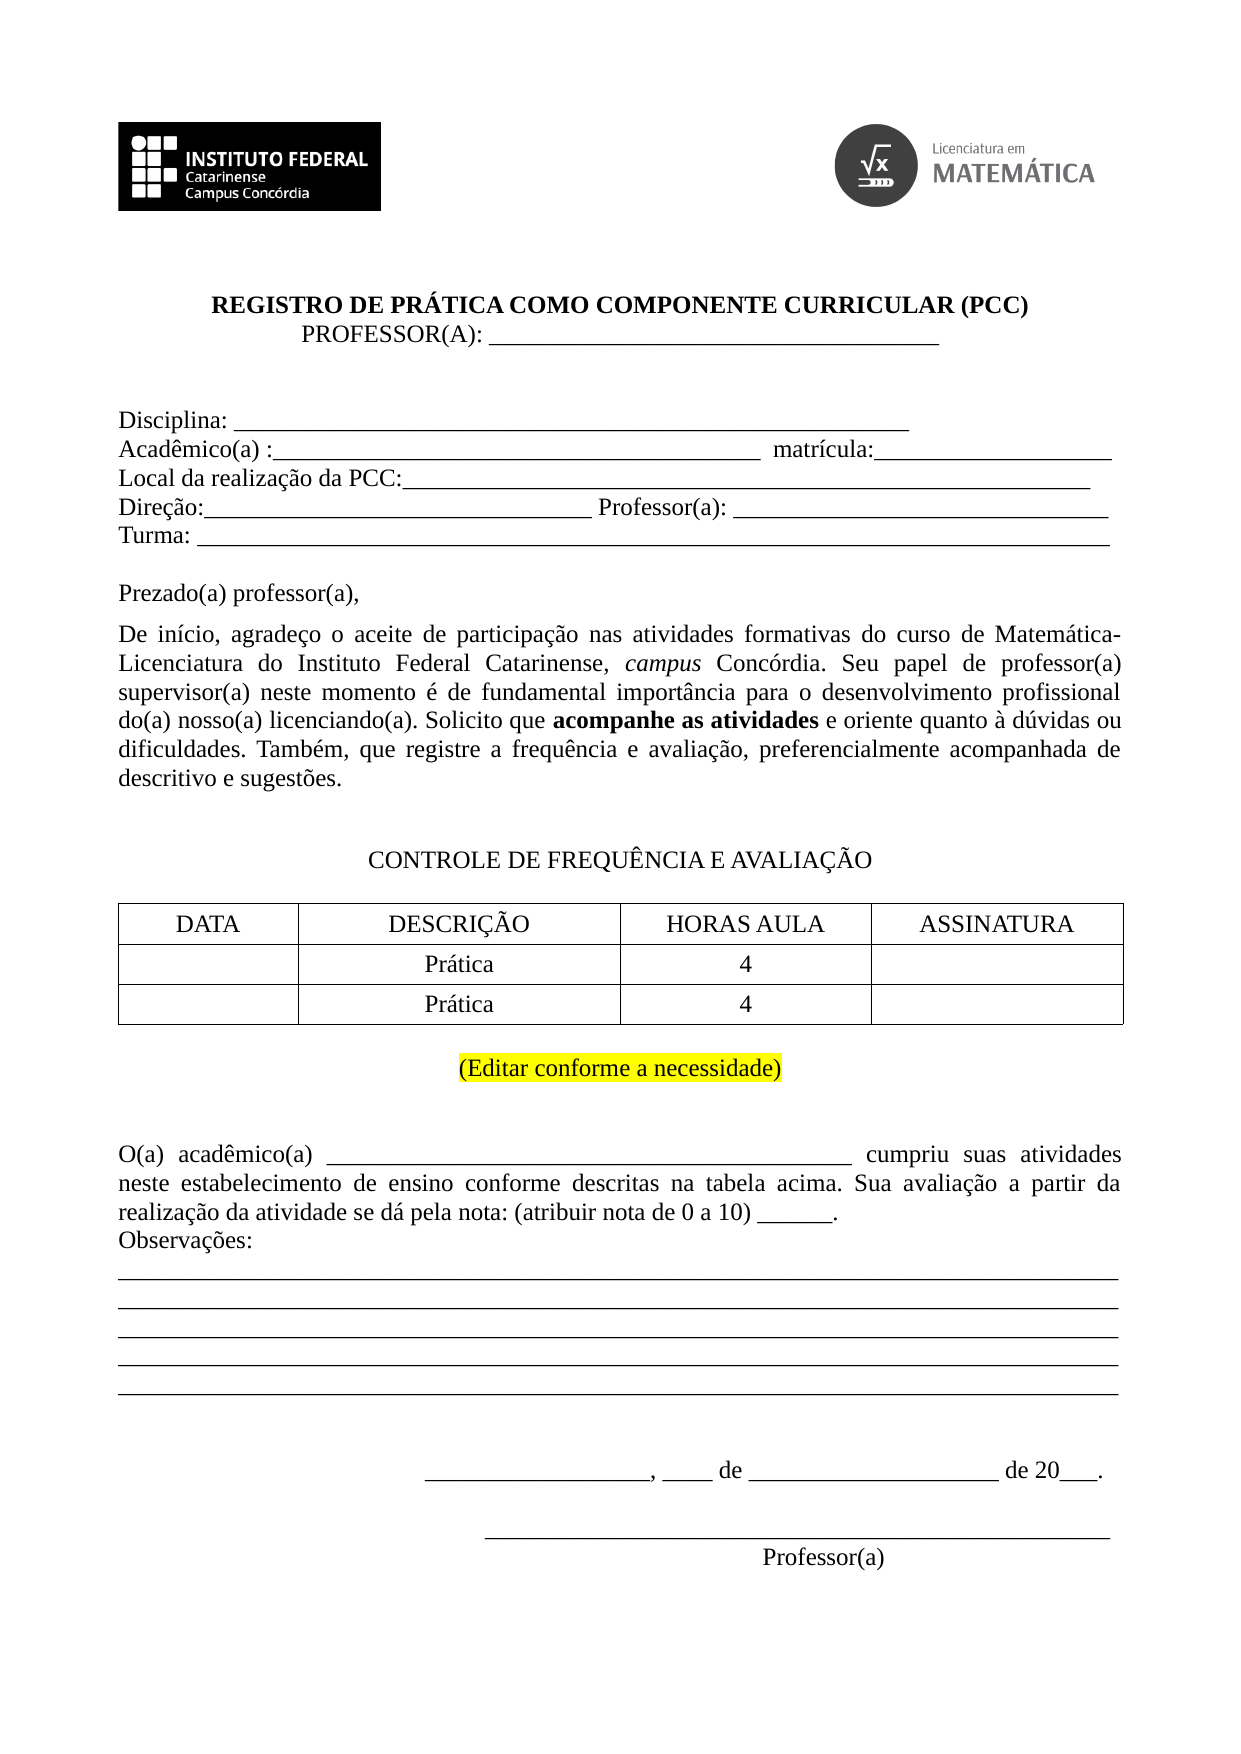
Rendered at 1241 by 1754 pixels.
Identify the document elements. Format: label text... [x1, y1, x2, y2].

text O(a) acadêmico(a) __________________________________________ cumpriu suas atividades neste estabelecimento de ensino conforme descritas na tabela acima. Sua avaliação a partir da realização da atividade se dá pela nota: (atribuir nota de 0 a 10) ______. [118, 1139, 1122, 1225]
text CONTROLE DE FREQUÊNCIA E AVALIAÇÃO [118, 846, 1122, 874]
text REGISTRO DE PRÁTICA COMO COMPONENTE CURRICULAR (PCC) [118, 291, 1122, 319]
table_cell [872, 985, 1123, 1024]
table_header HORAS AULA [621, 904, 871, 943]
text __________________________________________________ [118, 1513, 1122, 1542]
table_cell [119, 985, 298, 1024]
table_header DESCRIÇÃO [299, 904, 620, 943]
text Professor(a) [118, 1542, 1122, 1570]
text Prezado(a) professor(a), [118, 578, 1122, 607]
text Direção:_______________________________ Professor(a): ______________________________ [118, 492, 1122, 521]
table_cell 4 [621, 945, 871, 984]
table_header DATA [119, 904, 298, 943]
table_header ASSINATURA [872, 904, 1123, 943]
text Local da realização da PCC:_______________________________________________________ [118, 463, 1122, 492]
text Observações: ________________________________________________________________________________________________________________________________________________________________________________________________________________________________________________________________________________________________________________________________________________________________________________________________________________ [118, 1225, 1122, 1398]
table_cell [119, 945, 298, 984]
picture [118, 122, 381, 211]
text __________________, ____ de ____________________ de 20___. [118, 1455, 1122, 1484]
text De início, agradeço o aceite de participação nas atividades formativas do curso de Matemática-Licenciatura do Instituto Federal Catarinense, campus Concórdia. Seu papel de professor(a) supervisor(a) neste momento é de fundamental importância para o desenvolvimento profissional do(a) nosso(a) licenciando(a). Solicito que acompanhe as atividades e oriente quanto à dúvidas ou dificuldades. Também, que registre a frequência e avaliação, preferencialmente acompanhada de descritivo e sugestões. [118, 619, 1122, 792]
text PROFESSOR(A): ____________________________________ [118, 319, 1122, 348]
picture [815, 122, 1112, 208]
text Turma: _________________________________________________________________________ [118, 521, 1122, 549]
text Acadêmico(a) :_______________________________________ matrícula:___________________ [118, 434, 1122, 463]
table_cell 4 [621, 985, 871, 1024]
table_cell Prática [299, 985, 620, 1024]
text Disciplina: ______________________________________________________ [118, 406, 1122, 434]
table_cell Prática [299, 945, 620, 984]
text (Editar conforme a necessidade) [118, 1053, 1122, 1082]
table_cell [872, 945, 1123, 984]
